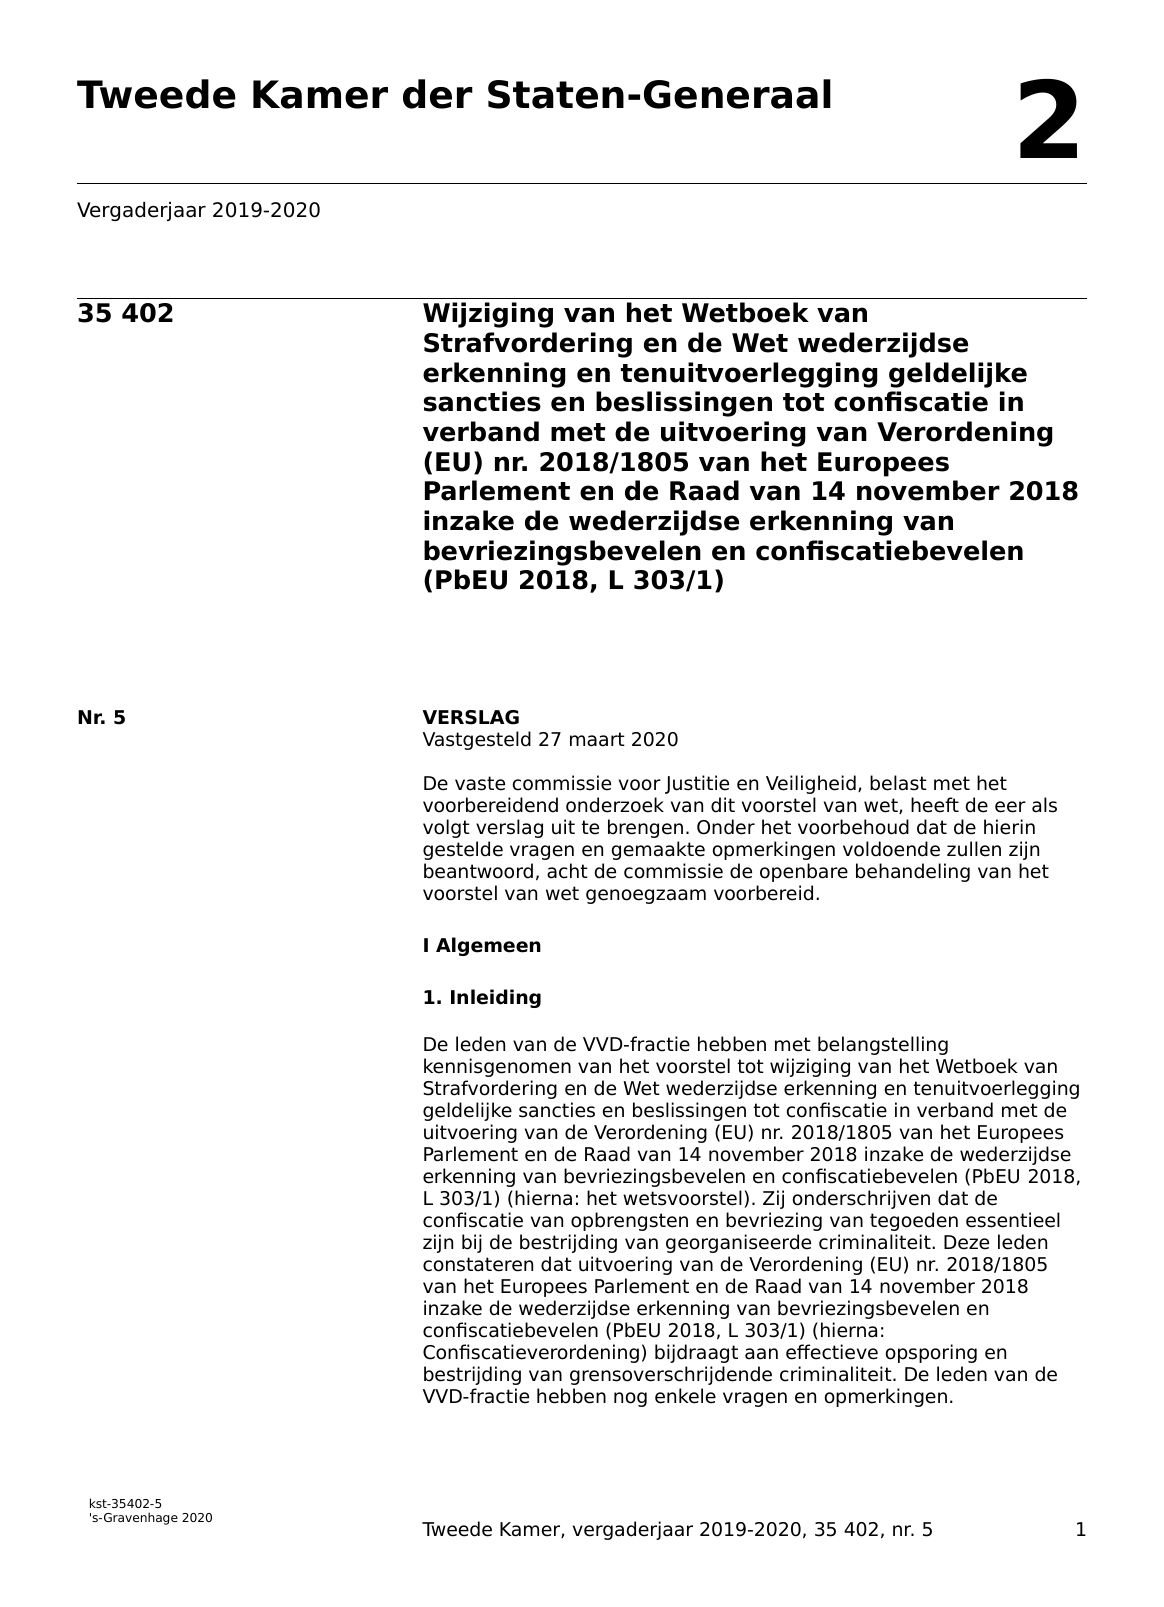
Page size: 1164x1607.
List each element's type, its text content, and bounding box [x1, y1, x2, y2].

text Vastgesteld 27 maart 2020 [422, 729, 1087, 751]
text 's-Gravenhage 2020 [88, 1511, 323, 1525]
subtitle I Algemeen [422, 935, 1087, 957]
table_cell Vergaderjaar 2019-2020 [77, 184, 1087, 298]
text De vaste commissie voor Justitie en Veiligheid, belast met het voorbereidend onderzoek van dit voorstel van wet, heeft de eer als volgt verslag uit te brengen. Onder het voorbehoud dat de hierin gestelde vragen en gemaakte opmerkingen voldoende zullen zijn beantwoord, acht de commissie de openbare behandeling van het voorstel van wet genoegzaam voorbereid. [422, 773, 1087, 905]
table_header Tweede Kamer der Staten-Generaal [77, 59, 886, 183]
text De leden van de VVD-fractie hebben met belangstelling kennisgenomen van het voorstel tot wijziging van het Wetboek van Strafvordering en de Wet wederzijdse erkenning en tenuitvoerlegging geldelijke sancties en beslissingen tot confiscatie in verband met de uitvoering van de Verordening (EU) nr. 2018/1805 van het Europees Parlement en de Raad van 14 november 2018 inzake de wederzijdse erkenning van bevriezingsbevelen en confiscatiebevelen (PbEU 2018, L 303/1) (hierna: het wetsvoorstel). Zij onderschrijven dat de confiscatie van opbrengsten en bevriezing van tegoeden essentieel zijn bij de bestrijding van georganiseerde criminaliteit. Deze leden constateren dat uitvoering van de Verordening (EU) nr. 2018/1805 van het Europees Parlement en de Raad van 14 november 2018 inzake de wederzijdse erkenning van bevriezingsbevelen en confiscatiebevelen (PbEU 2018, L 303/1) (hierna: Confiscatieverordening) bijdraagt aan effectieve opsporing en bestrijding van grensoverschrijdende criminaliteit. De leden van de VVD-fractie hebben nog enkele vragen en opmerkingen. [422, 1034, 1087, 1407]
subtitle 35 402 Wijziging van het Wetboek van Strafvordering en de Wet wederzijdse erkenning en tenuitvoerlegging geldelijke sancties en beslissingen tot confiscatie in verband met de uitvoering van Verordening (EU) nr. 2018/1805 van het Europees Parlement en de Raad van 14 november 2018 inzake de wederzijdse erkenning van bevriezingsbevelen en confiscatiebevelen (PbEU 2018, L 303/1) [77, 299, 1087, 596]
table_header 2 [886, 59, 1087, 183]
subtitle 1. Inleiding [422, 987, 1087, 1009]
subtitle Nr. 5 VERSLAG [77, 707, 1087, 729]
text kst-35402-5 [88, 1497, 323, 1511]
